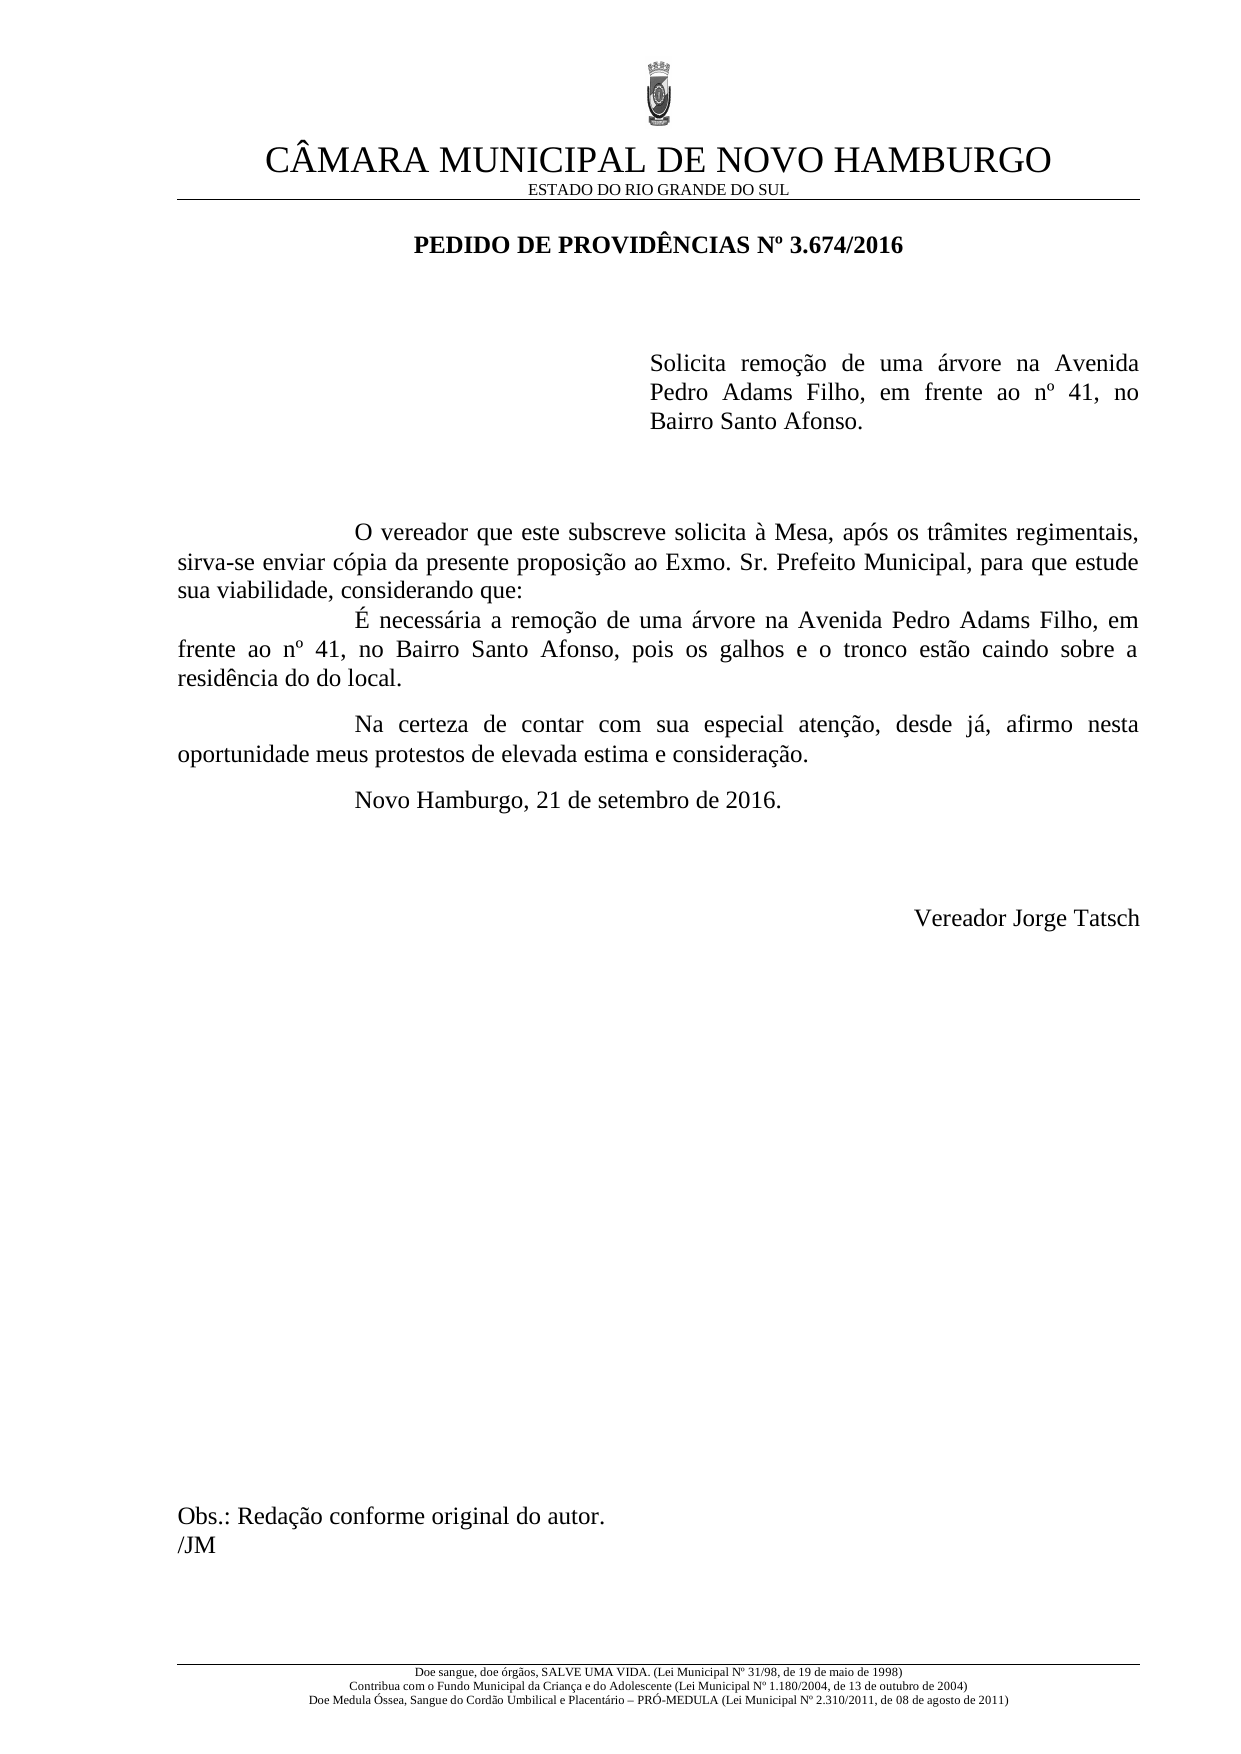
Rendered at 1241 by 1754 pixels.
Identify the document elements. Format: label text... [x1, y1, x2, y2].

text PEDIDO DE PROVIDÊNCIAS Nº 3.674/2016 [177, 230, 1140, 259]
text O vereador que este subscreve solicita à Mesa, após os trâmites regimentais, sirva-se enviar cópia da presente proposição ao Exmo. Sr. Prefeito Municipal, para que estude sua viabilidade, considerando que: [177, 517, 1140, 604]
text Obs.: Redação conforme original do autor. [177, 1501, 1140, 1530]
text Na certeza de contar com sua especial atenção, desde já, afirmo nesta oportunidade meus protestos de elevada estima e consideração. [177, 709, 1140, 767]
text É necessária a remoção de uma árvore na Avenida Pedro Adams Filho, em frente ao nº 41, no Bairro Santo Afonso, pois os galhos e o tronco estão caindo sobre a residência do do local. [177, 604, 1140, 692]
text Novo Hamburgo, 21 de setembro de 2016. [177, 785, 1140, 814]
text Vereador Jorge Tatsch [177, 903, 1140, 932]
text Solicita remoção de uma árvore na Avenida Pedro Adams Filho, em frente ao nº 41, no Bairro Santo Afonso. [649, 347, 1140, 434]
text /JM [177, 1530, 1140, 1559]
